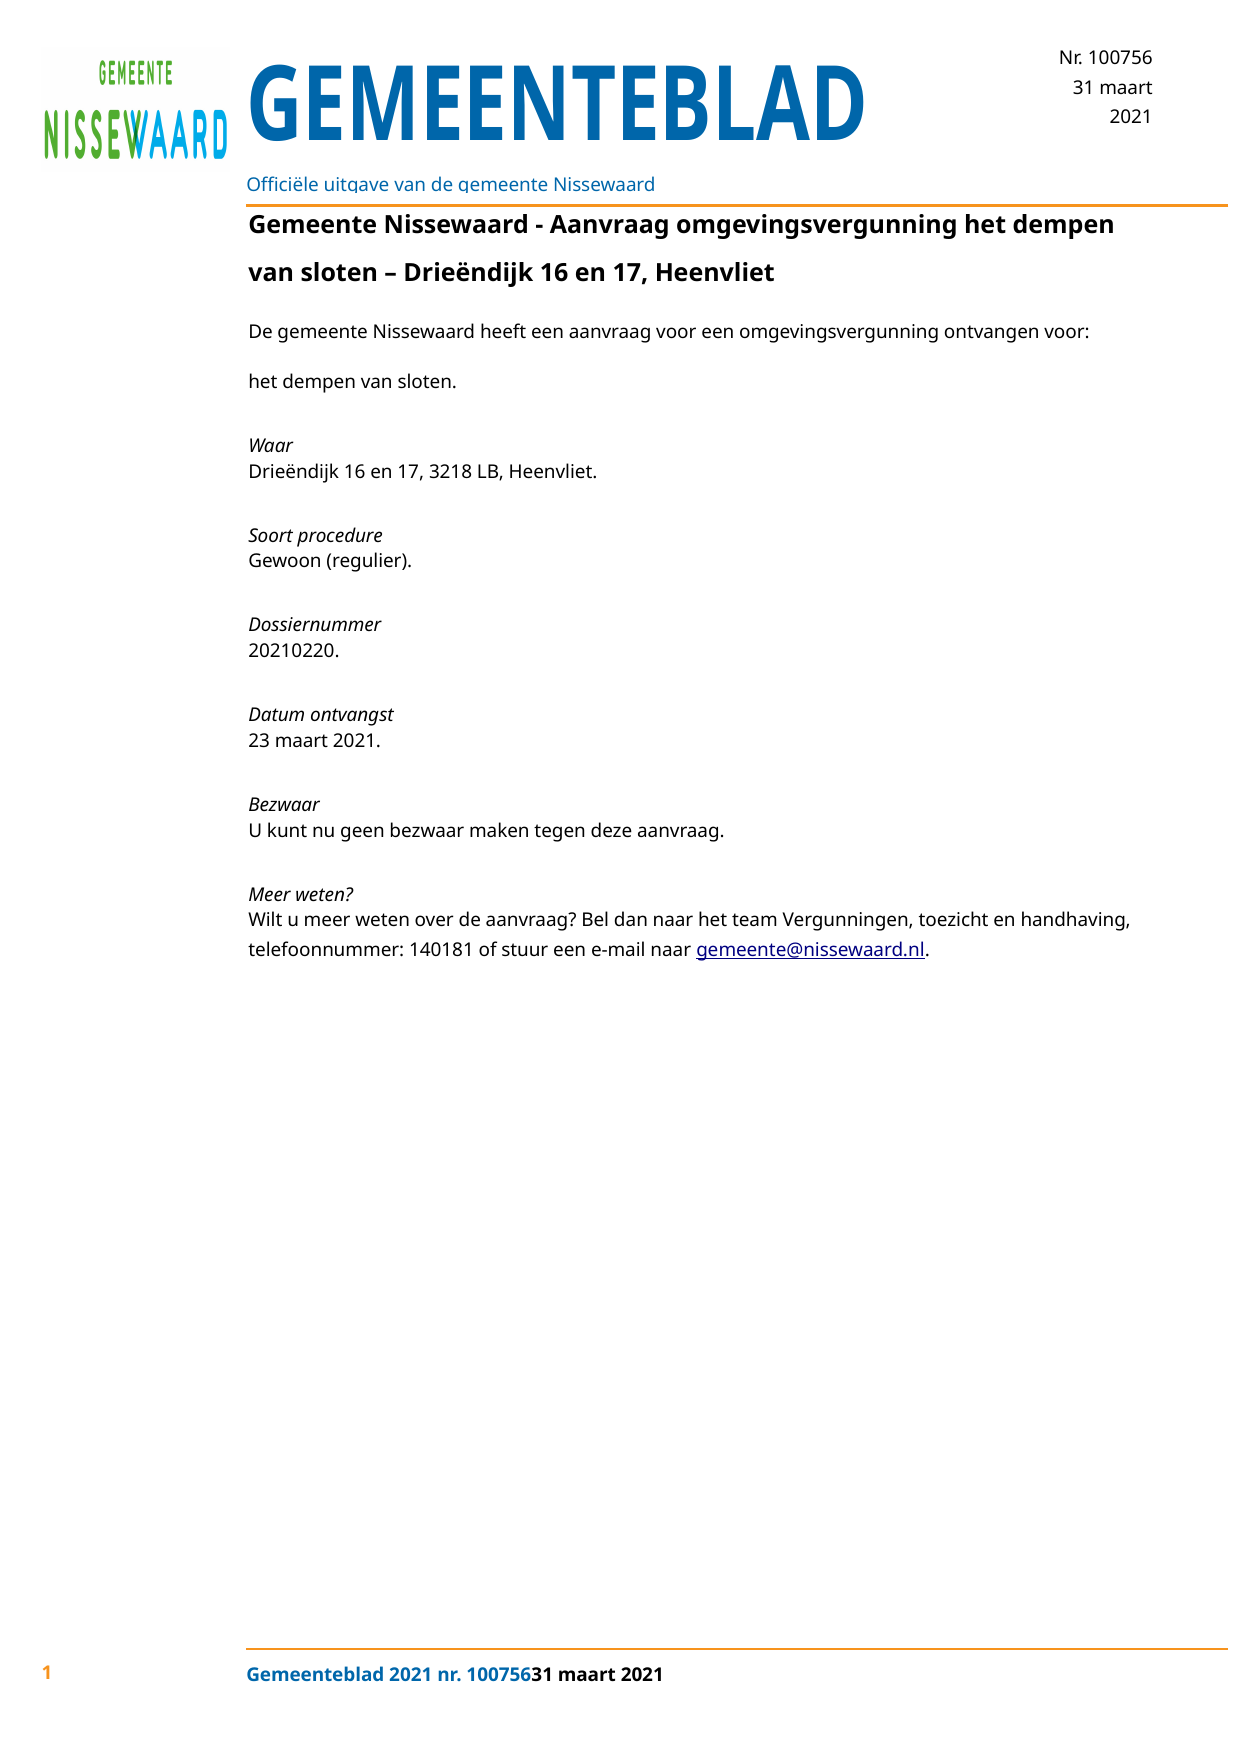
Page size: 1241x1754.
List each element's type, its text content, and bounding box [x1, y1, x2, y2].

text Drieëndijk 16 en 17, 3218 LB, Heenvliet. [248, 458, 1152, 484]
text het dempen van sloten. [248, 368, 1152, 394]
text 20210220. [248, 637, 1152, 663]
text U kunt nu geen bezwaar maken tegen deze aanvraag. [248, 817, 1152, 842]
text Wilt u meer weten over de aanvraag? Bel dan naar het team Vergunningen, toezicht en handhaving, telefoonnummer: 140181 of stuur een e-mail naar gemeente@nissewaard.nl. [248, 906, 1152, 962]
text 23 maart 2021. [248, 727, 1152, 753]
text Soort procedure [248, 522, 1152, 548]
text De gemeente Nissewaard heeft een aanvraag voor een omgevingsvergunning ontvangen voor: [248, 318, 1152, 344]
text Waar [248, 432, 1152, 458]
text Datum ontvangst [248, 701, 1152, 727]
text Gemeente Nissewaard - Aanvraag omgevingsvergunning het dempen van sloten – Drieëndijk 16 en 17, Heenvliet [248, 207, 1152, 288]
picture [41, 47, 231, 172]
text Meer weten? [248, 881, 1152, 906]
text Gewoon (regulier). [248, 548, 1152, 573]
text Dossiernummer [248, 612, 1152, 637]
text Bezwaar [248, 791, 1152, 817]
